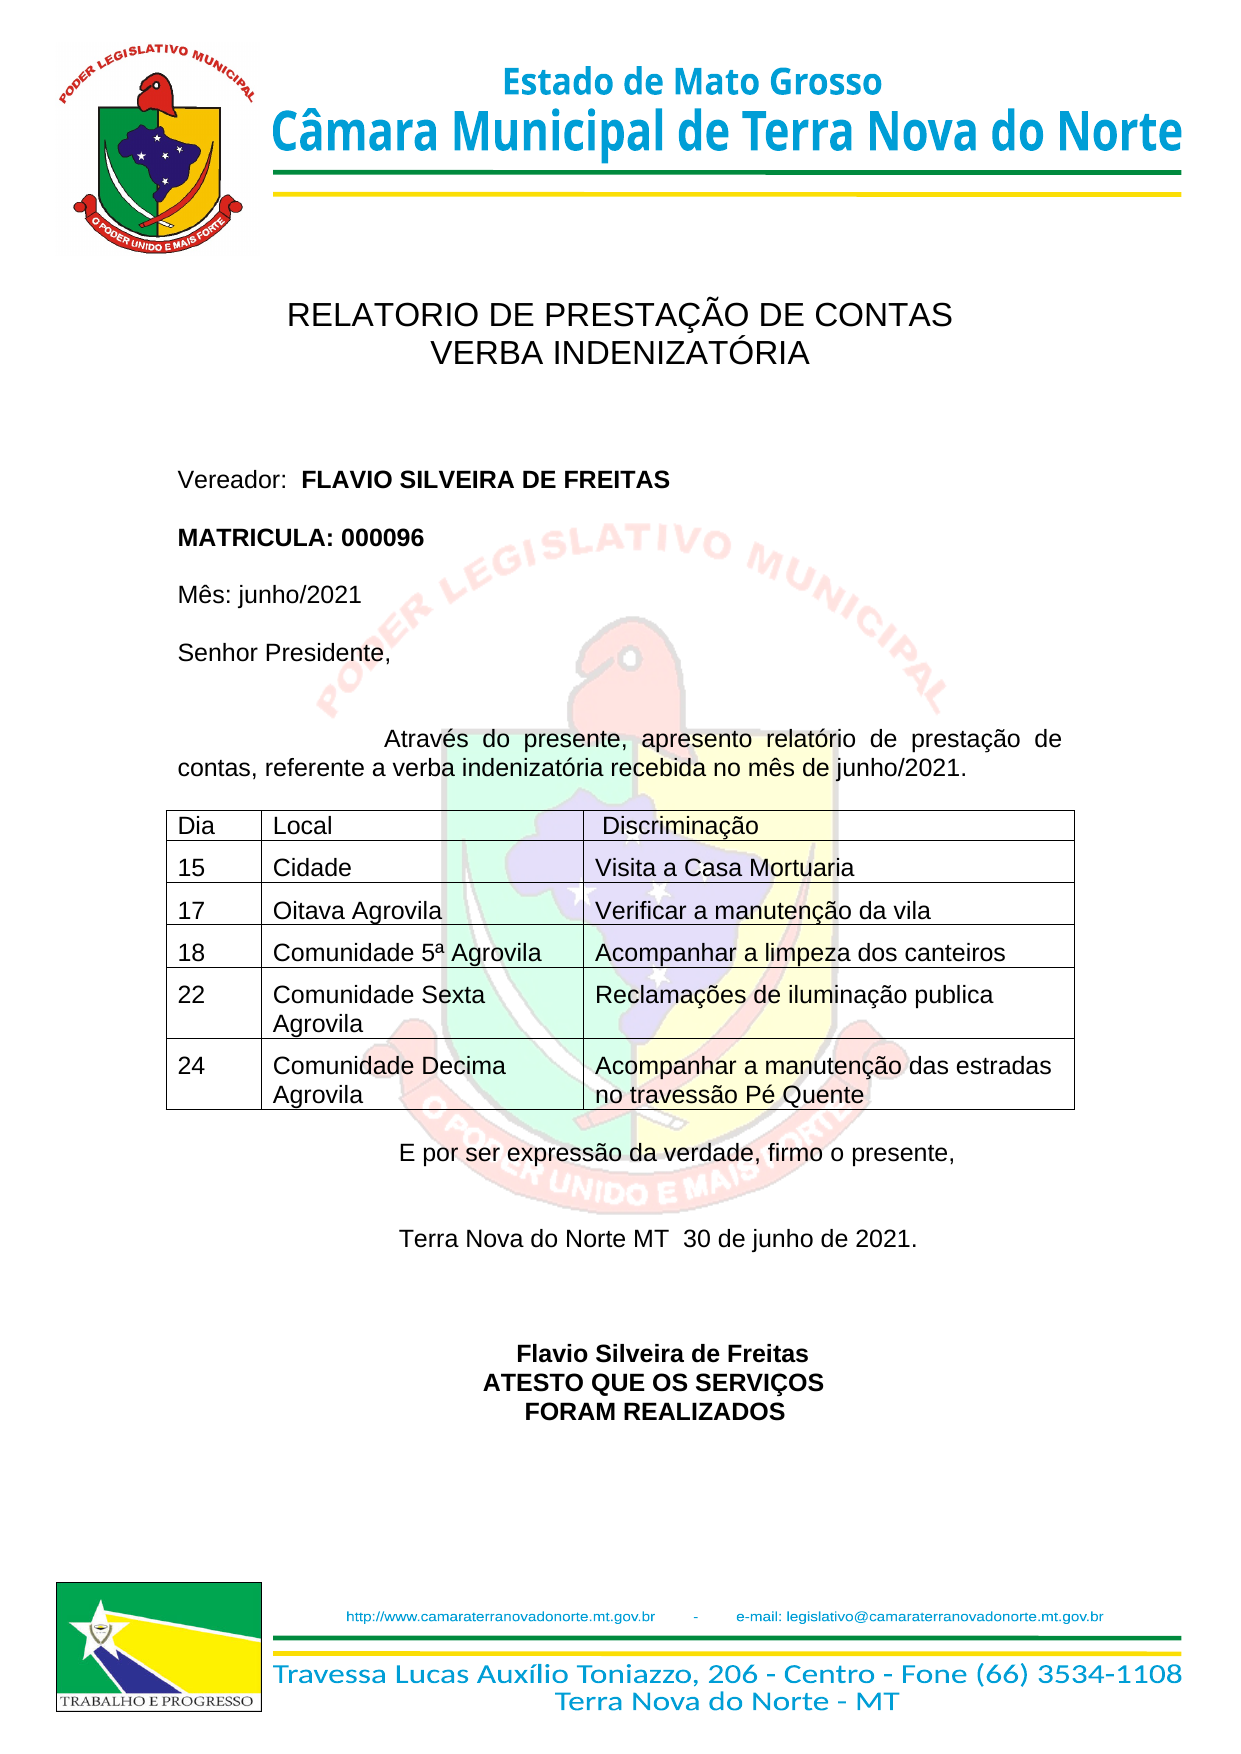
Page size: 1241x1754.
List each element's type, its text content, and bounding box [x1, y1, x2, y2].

text Senhor Presidente, [177, 637, 303, 666]
table_cell Cidade [262, 841, 303, 882]
text Através do presente, apresento relatório de prestação de contas, referente a verba indenizatória recebida no mês de junho/2021. [966, 724, 1063, 781]
table_cell Comunidade Sexta Agrovila [262, 968, 303, 1038]
text Mês: junho/2021 [966, 580, 1063, 609]
table_cell 24 [167, 1039, 261, 1109]
table_cell Acompanhar a limpeza dos canteiros [966, 925, 1074, 967]
text Flavio Silveira de Freitas [177, 1339, 1063, 1368]
table_cell 15 [167, 841, 261, 882]
table_cell Verificar a manutenção da vila [966, 883, 1074, 924]
text Senhor Presidente, [966, 637, 1063, 666]
text MATRICULA: 000096 [177, 522, 303, 551]
text Terra Nova do Norte MT 30 de junho de 2021. [177, 1224, 1063, 1253]
table_cell Reclamações de iluminação publica [966, 968, 1074, 1038]
picture [860, 1611, 868, 1623]
table_cell 18 [167, 925, 261, 967]
table_cell Acompanhar a manutenção das estradas no travessão Pé Quente [966, 1039, 1074, 1109]
table_cell Oitava Agrovila [262, 883, 303, 924]
text MATRICULA: 000096 [966, 522, 1063, 551]
text ATESTO QUE OS SERVIÇOS [177, 1368, 1122, 1397]
table_header Local [262, 811, 303, 840]
table_header Dia [167, 811, 261, 840]
text E por ser expressão da verdade, firmo o presente, [966, 1138, 1063, 1167]
text Através do presente, apresento relatório de prestação de contas, referente a verba indenizatória recebida no mês de junho/2021. [177, 724, 303, 781]
text Vereador: FLAVIO SILVEIRA DE FREITAS [177, 465, 1063, 494]
table_cell Comunidade 5ª Agrovila [262, 925, 303, 967]
text VERBA INDENIZATÓRIA [177, 333, 1063, 371]
table_cell Visita a Casa Mortuaria [966, 841, 1074, 882]
text FORAM REALIZADOS [177, 1397, 1122, 1425]
text RELATORIO DE PRESTAÇÃO DE CONTAS [177, 294, 1063, 333]
picture [55, 42, 260, 256]
text E por ser expressão da verdade, firmo o presente, [177, 1138, 303, 1167]
picture [57, 1583, 261, 1711]
table_cell 22 [167, 968, 261, 1038]
table_cell 17 [167, 883, 261, 924]
text Mês: junho/2021 [177, 580, 303, 609]
table_cell Comunidade Decima Agrovila [262, 1039, 303, 1109]
table_header Discriminação [966, 811, 1074, 840]
